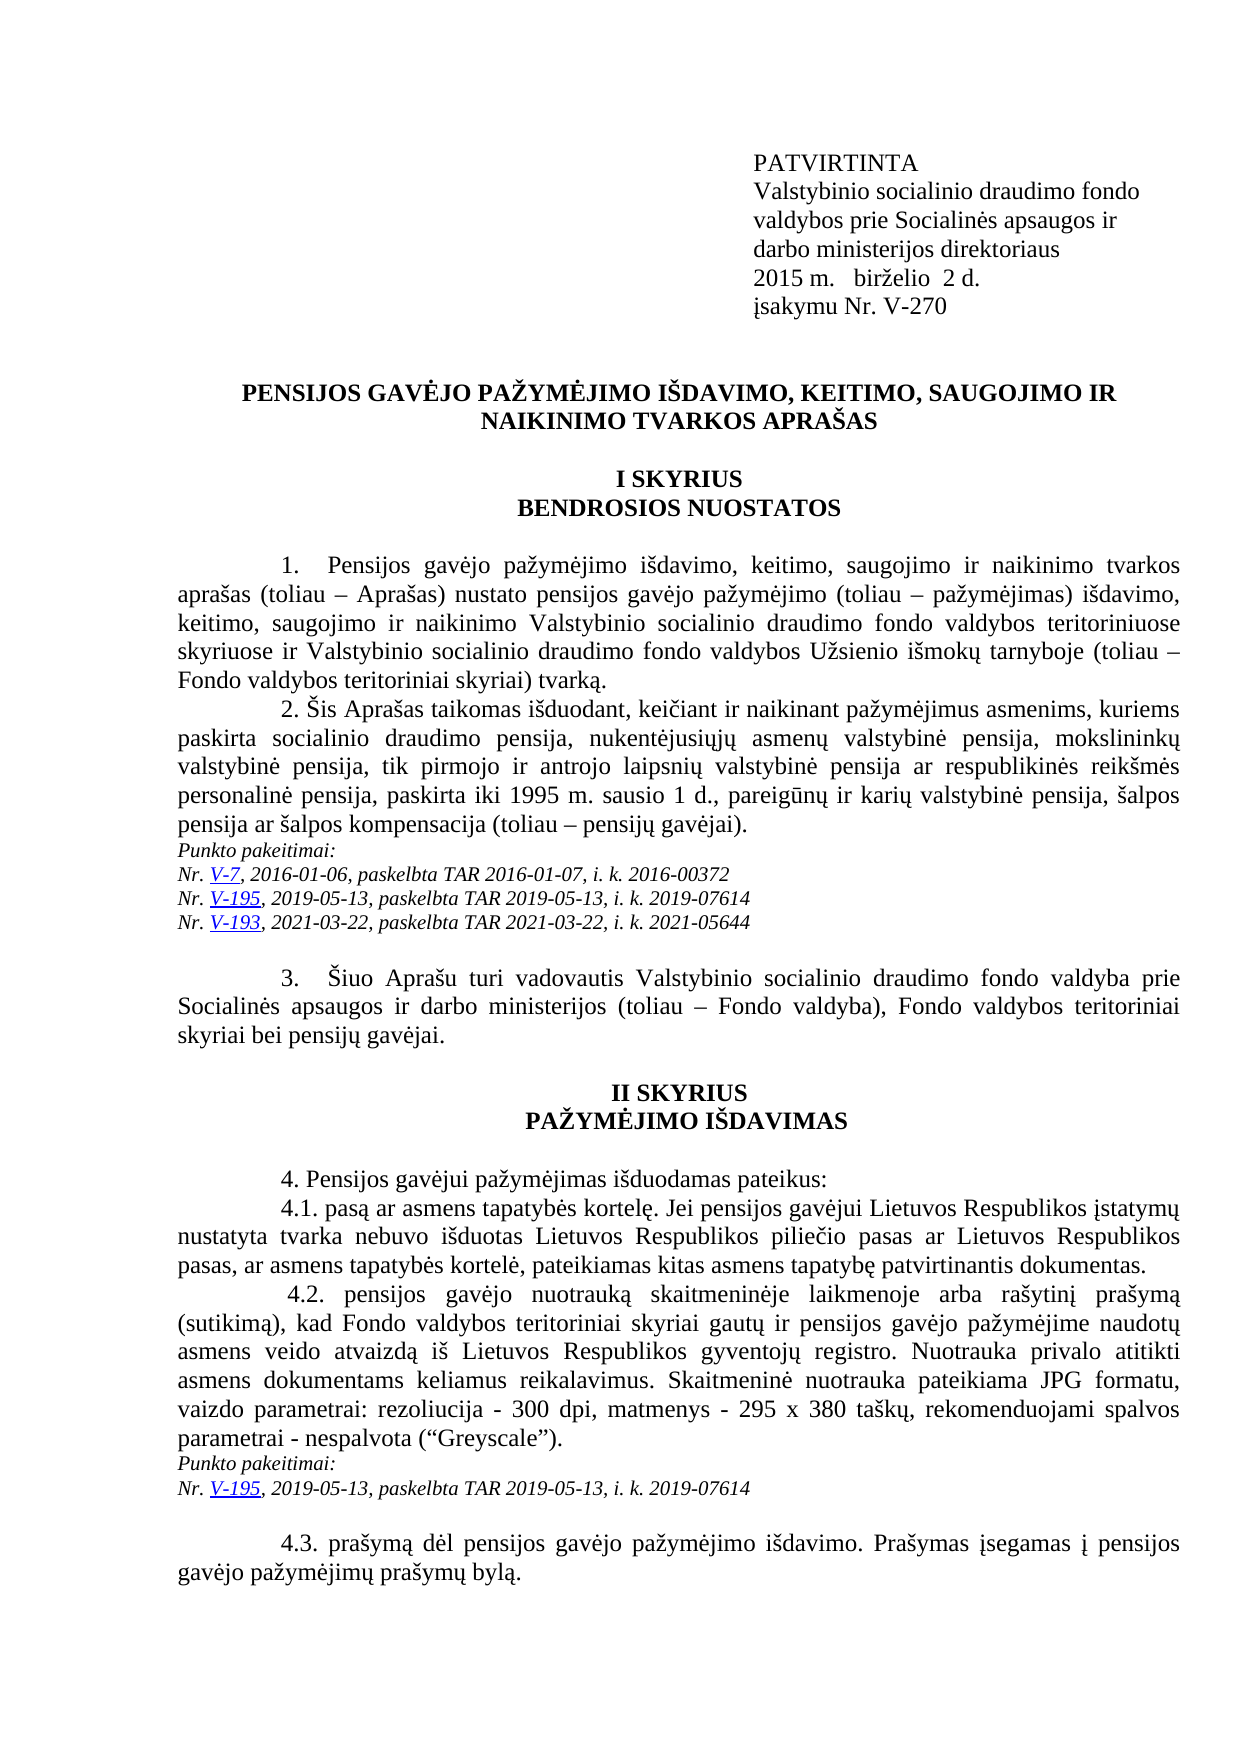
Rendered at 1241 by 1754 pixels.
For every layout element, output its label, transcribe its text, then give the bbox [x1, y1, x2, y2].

text 2015 m. birželio 2 d. [753, 263, 1181, 291]
text valdybos prie Socialinės apsaugos ir [753, 205, 1181, 234]
text PAŽYMĖJIMO IŠDAVIMAS [192, 1106, 1181, 1135]
text Valstybinio socialinio draudimo fondo [753, 176, 1181, 205]
text 4.2. pensijos gavėjo nuotrauką skaitmeninėje laikmenoje arba rašytinį prašymą (sutikimą), kad Fondo valdybos teritoriniai skyriai gautų ir pensijos gavėjo pažymėjime naudotų asmens veido atvaizdą iš Lietuvos Respublikos gyventojų registro. Nuotrauka privalo atitikti asmens dokumentams keliamus reikalavimus. Skaitmeninė nuotrauka pateikiama JPG formatu, vaizdo parametrai: rezoliucija - 300 dpi, matmenys - 295 x 380 taškų, rekomenduojami spalvos parametrai - nespalvota (“Greyscale”). [177, 1279, 1181, 1451]
text I SKYRIUS [177, 464, 1181, 493]
text Nr. V-193, 2021-03-22, paskelbta TAR 2021-03-22, i. k. 2021-05644 [177, 910, 1181, 934]
text 3. Šiuo Aprašu turi vadovautis Valstybinio socialinio draudimo fondo valdyba prie Socialinės apsaugos ir darbo ministerijos (toliau – Fondo valdyba), Fondo valdybos teritoriniai skyriai bei pensijų gavėjai. [177, 963, 1181, 1049]
text Punkto pakeitimai: [177, 838, 1181, 862]
text 4.3. prašymą dėl pensijos gavėjo pažymėjimo išdavimo. Prašymas įsegamas į pensijos gavėjo pažymėjimų prašymų bylą. [177, 1528, 1181, 1586]
text Nr. V-195, 2019-05-13, paskelbta TAR 2019-05-13, i. k. 2019-07614 [177, 886, 1181, 910]
text Nr. V-195, 2019-05-13, paskelbta TAR 2019-05-13, i. k. 2019-07614 [177, 1475, 1181, 1499]
text 1. Pensijos gavėjo pažymėjimo išdavimo, keitimo, saugojimo ir naikinimo tvarkos aprašas (toliau – Aprašas) nustato pensijos gavėjo pažymėjimo (toliau – pažymėjimas) išdavimo, keitimo, saugojimo ir naikinimo Valstybinio socialinio draudimo fondo valdybos teritoriniuose skyriuose ir Valstybinio socialinio draudimo fondo valdybos Užsienio išmokų tarnyboje (toliau – Fondo valdybos teritoriniai skyriai) tvarką. [177, 550, 1181, 694]
text darbo ministerijos direktoriaus [753, 234, 1181, 263]
text BENDROSIOS NUOSTATOS [177, 493, 1181, 521]
text Nr. V-7, 2016-01-06, paskelbta TAR 2016-01-07, i. k. 2016-00372 [177, 862, 1181, 886]
text įsakymu Nr. V-270 [753, 291, 1181, 320]
text 2. Šis Aprašas taikomas išduodant, keičiant ir naikinant pažymėjimus asmenims, kuriems paskirta socialinio draudimo pensija, nukentėjusiųjų asmenų valstybinė pensija, mokslininkų valstybinė pensija, tik pirmojo ir antrojo laipsnių valstybinė pensija ar respublikinės reikšmės personalinė pensija, paskirta iki 1995 m. sausio 1 d., pareigūnų ir karių valstybinė pensija, šalpos pensija ar šalpos kompensacija (toliau – pensijų gavėjai). [177, 694, 1181, 838]
text PATVIRTINTA [753, 148, 1181, 176]
text PENSIJOS GAVĖJO PAŽYMĖJIMO IŠDAVIMO, KEITIMO, SAUGOJIMO IR NAIKINIMO TVARKOS APRAŠAS [177, 378, 1181, 435]
text II SKYRIUS [177, 1078, 1181, 1106]
text 4.1. pasą ar asmens tapatybės kortelę. Jei pensijos gavėjui Lietuvos Respublikos įstatymų nustatyta tvarka nebuvo išduotas Lietuvos Respublikos piliečio pasas ar Lietuvos Respublikos pasas, ar asmens tapatybės kortelė, pateikiamas kitas asmens tapatybę patvirtinantis dokumentas. [177, 1193, 1181, 1279]
text Punkto pakeitimai: [177, 1451, 1181, 1475]
text 4. Pensijos gavėjui pažymėjimas išduodamas pateikus: [281, 1164, 1181, 1193]
